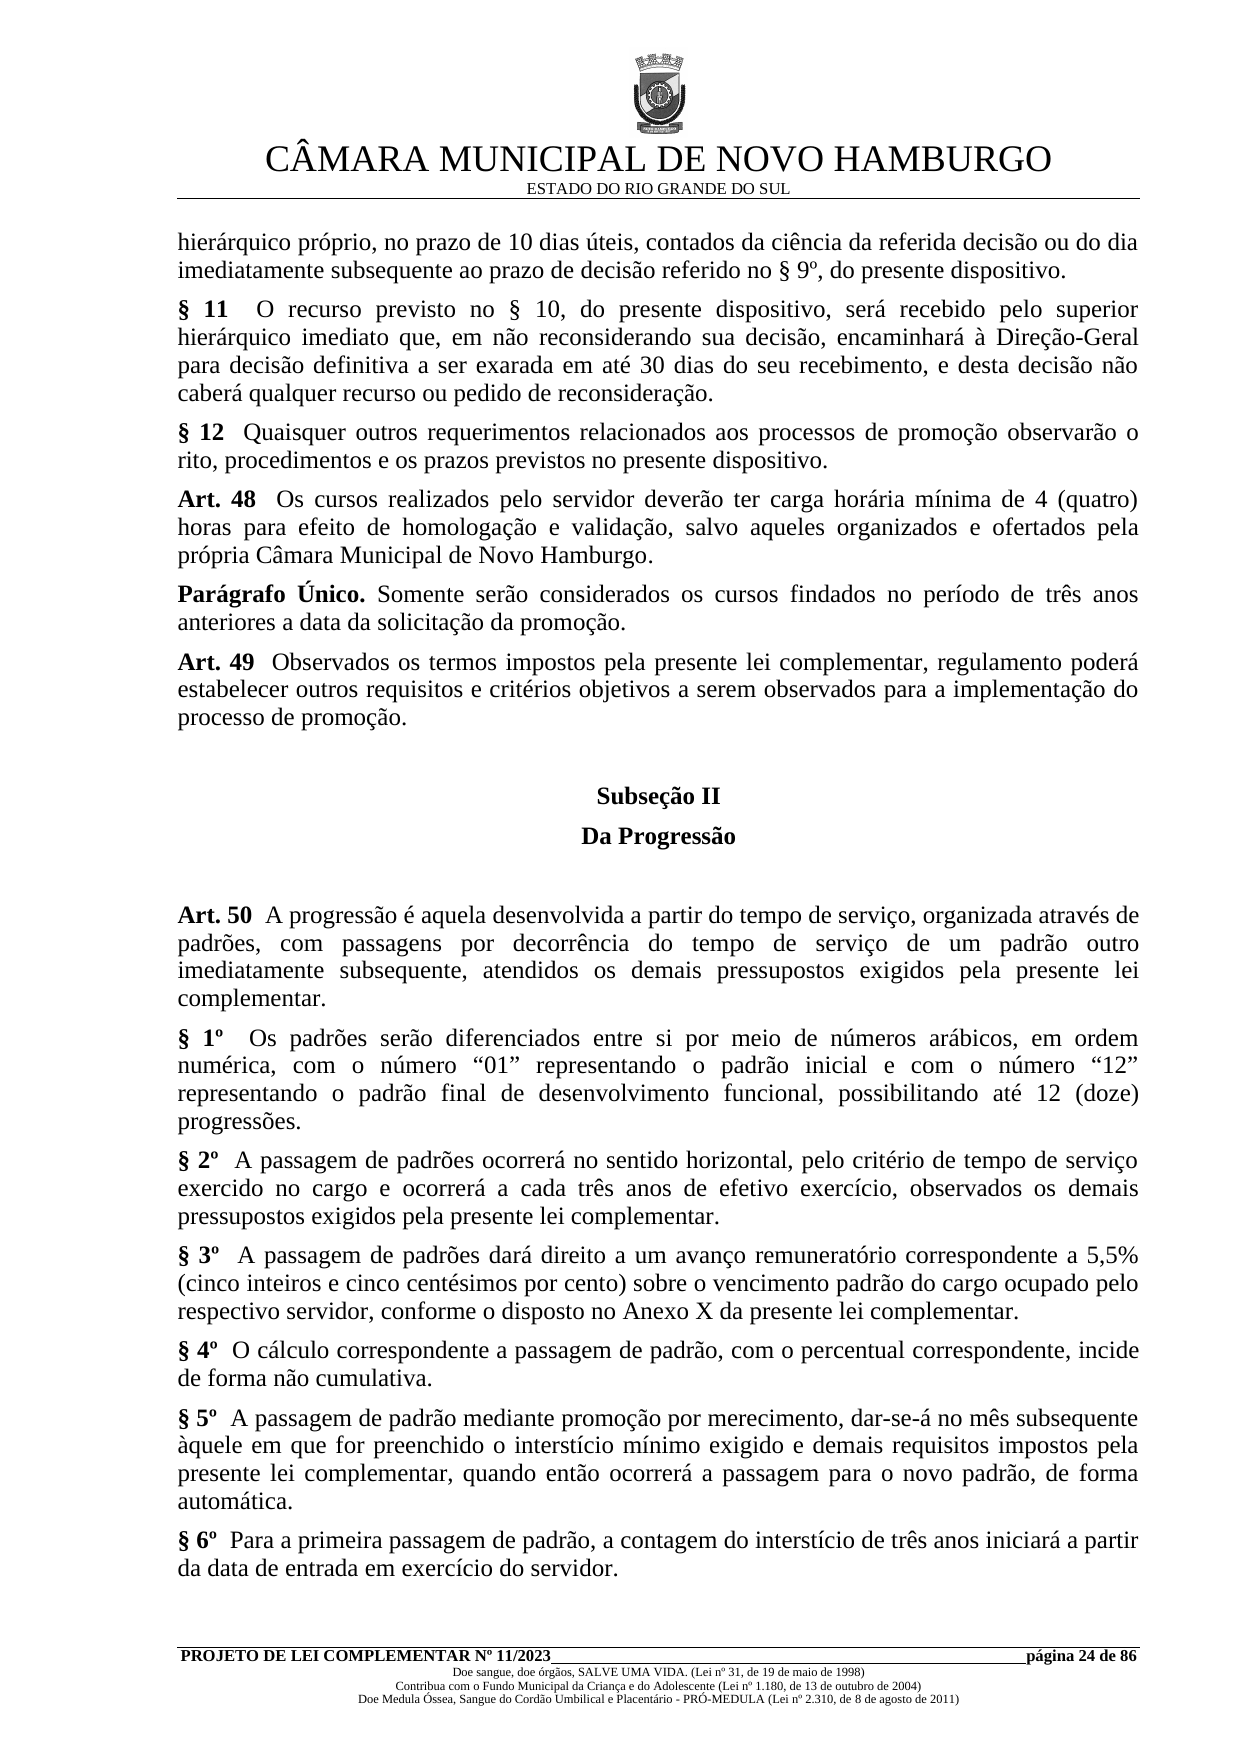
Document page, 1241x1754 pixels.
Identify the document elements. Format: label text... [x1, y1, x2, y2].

text § 12 Quaisquer outros requerimentos relacionados aos processos de promoção observarão o rito, procedimentos e os prazos previstos no presente dispositivo. [177, 418, 1140, 474]
text Art. 50 A progressão é aquela desenvolvida a partir do tempo de serviço, organizada através de padrões, com passagens por decorrência do tempo de serviço de um padrão outro imediatamente subsequente, atendidos os demais pressupostos exigidos pela presente lei complementar. [177, 901, 1140, 1012]
text Da Progressão [177, 822, 1140, 850]
text § 3º A passagem de padrões dará direito a um avanço remuneratório correspondente a 5,5% (cinco inteiros e cinco centésimos por cento) sobre o vencimento padrão do cargo ocupado pelo respectivo servidor, conforme o disposto no Anexo X da presente lei complementar. [177, 1242, 1140, 1325]
text § 5º A passagem de padrão mediante promoção por merecimento, dar-se-á no mês subsequente àquele em que for preenchido o interstício mínimo exigido e demais requisitos impostos pela presente lei complementar, quando então ocorrerá a passagem para o novo padrão, de forma automática. [177, 1404, 1140, 1515]
text § 1º Os padrões serão diferenciados entre si por meio de números arábicos, em ordem numérica, com o número “01” representando o padrão inicial e com o número “12” representando o padrão final de desenvolvimento funcional, possibilitando até 12 (doze) progressões. [177, 1024, 1140, 1135]
text § 11 O recurso previsto no § 10, do presente dispositivo, será recebido pelo superior hierárquico imediato que, em não reconsiderando sua decisão, encaminhará à Direção-Geral para decisão definitiva a ser exarada em até 30 dias do seu recebimento, e desta decisão não caberá qualquer recurso ou pedido de reconsideração. [177, 296, 1140, 406]
text § 6º Para a primeira passagem de padrão, a contagem do interstício de três anos iniciará a partir da data de entrada em exercício do servidor. [177, 1527, 1140, 1582]
text Art. 49 Observados os termos impostos pela presente lei complementar, regulamento poderá estabelecer outros requisitos e critérios objetivos a serem observados para a implementação do processo de promoção. [177, 648, 1140, 731]
text Art. 48 Os cursos realizados pelo servidor deverão ter carga horária mínima de 4 (quatro) horas para efeito de homologação e validação, salvo aqueles organizados e ofertados pela própria Câmara Municipal de Novo Hamburgo. [177, 486, 1140, 569]
text Parágrafo Único. Somente serão considerados os cursos findados no período de três anos anteriores a data da solicitação da promoção. [177, 581, 1140, 636]
text § 2º A passagem de padrões ocorrerá no sentido horizontal, pelo critério de tempo de serviço exercido no cargo e ocorrerá a cada três anos de efetivo exercício, observados os demais pressupostos exigidos pela presente lei complementar. [177, 1147, 1140, 1230]
text Subseção II [177, 782, 1140, 810]
text § 4º O cálculo correspondente a passagem de padrão, com o percentual correspondente, incide de forma não cumulativa. [177, 1337, 1140, 1392]
text hierárquico próprio, no prazo de 10 dias úteis, contados da ciência da referida decisão ou do dia imediatamente subsequente ao prazo de decisão referido no § 9º, do presente dispositivo. [177, 228, 1140, 284]
